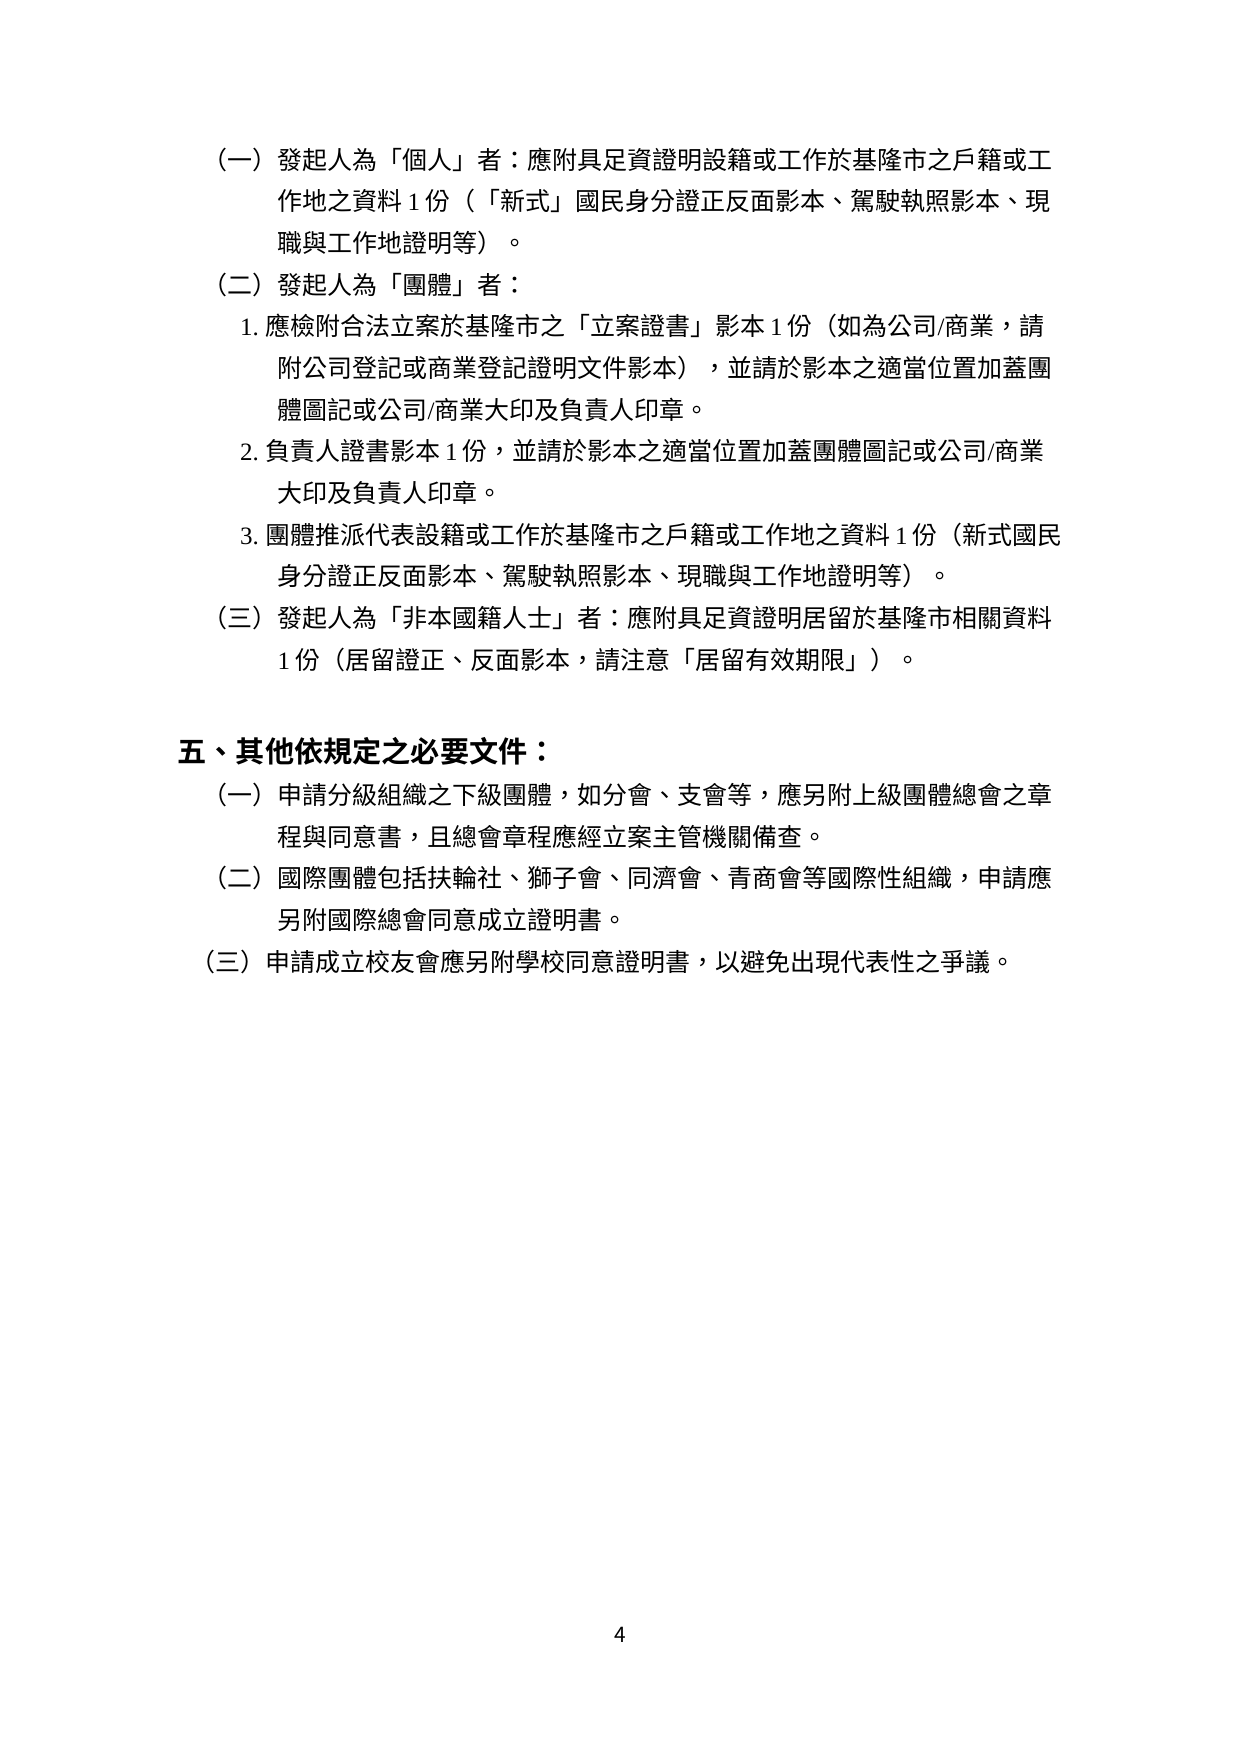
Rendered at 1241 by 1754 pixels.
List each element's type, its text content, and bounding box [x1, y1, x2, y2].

text （三）申請成立校友會應另附學校同意證明書，以避免出現代表性之爭議。 [177, 938, 1063, 979]
text （二）發起人為「團體」者： [202, 261, 1063, 302]
text 2. 負責人證書影本1份，並請於影本之適當位置加蓋團體圖記或公司/商業大印及負責人印章。 [240, 427, 1063, 511]
text （二）國際團體包括扶輪社、獅子會、同濟會、青商會等國際性組織，申請應另附國際總會同意成立證明書。 [202, 854, 1063, 938]
text 1. 應檢附合法立案於基隆市之「立案證書」影本1份（如為公司/商業，請附公司登記或商業登記證明文件影本），並請於影本之適當位置加蓋團體圖記或公司/商業大印及負責人印章。 [240, 302, 1063, 427]
text （一）發起人為「個人」者：應附具足資證明設籍或工作於基隆市之戶籍或工作地之資料1份（「新式」國民身分證正反面影本、駕駛執照影本、現職與工作地證明等）。 [202, 136, 1063, 261]
text 3. 團體推派代表設籍或工作於基隆市之戶籍或工作地之資料1份（新式國民身分證正反面影本、駕駛執照影本、現職與工作地證明等）。 [240, 511, 1063, 594]
text 五、其他依規定之必要文件： [177, 729, 1063, 771]
text （一）申請分級組織之下級團體，如分會、支會等，應另附上級團體總會之章程與同意書，且總會章程應經立案主管機關備查。 [202, 771, 1063, 854]
text （三）發起人為「非本國籍人士」者：應附具足資證明居留於基隆市相關資料1份（居留證正、反面影本，請注意「居留有效期限」）。 [202, 594, 1063, 677]
